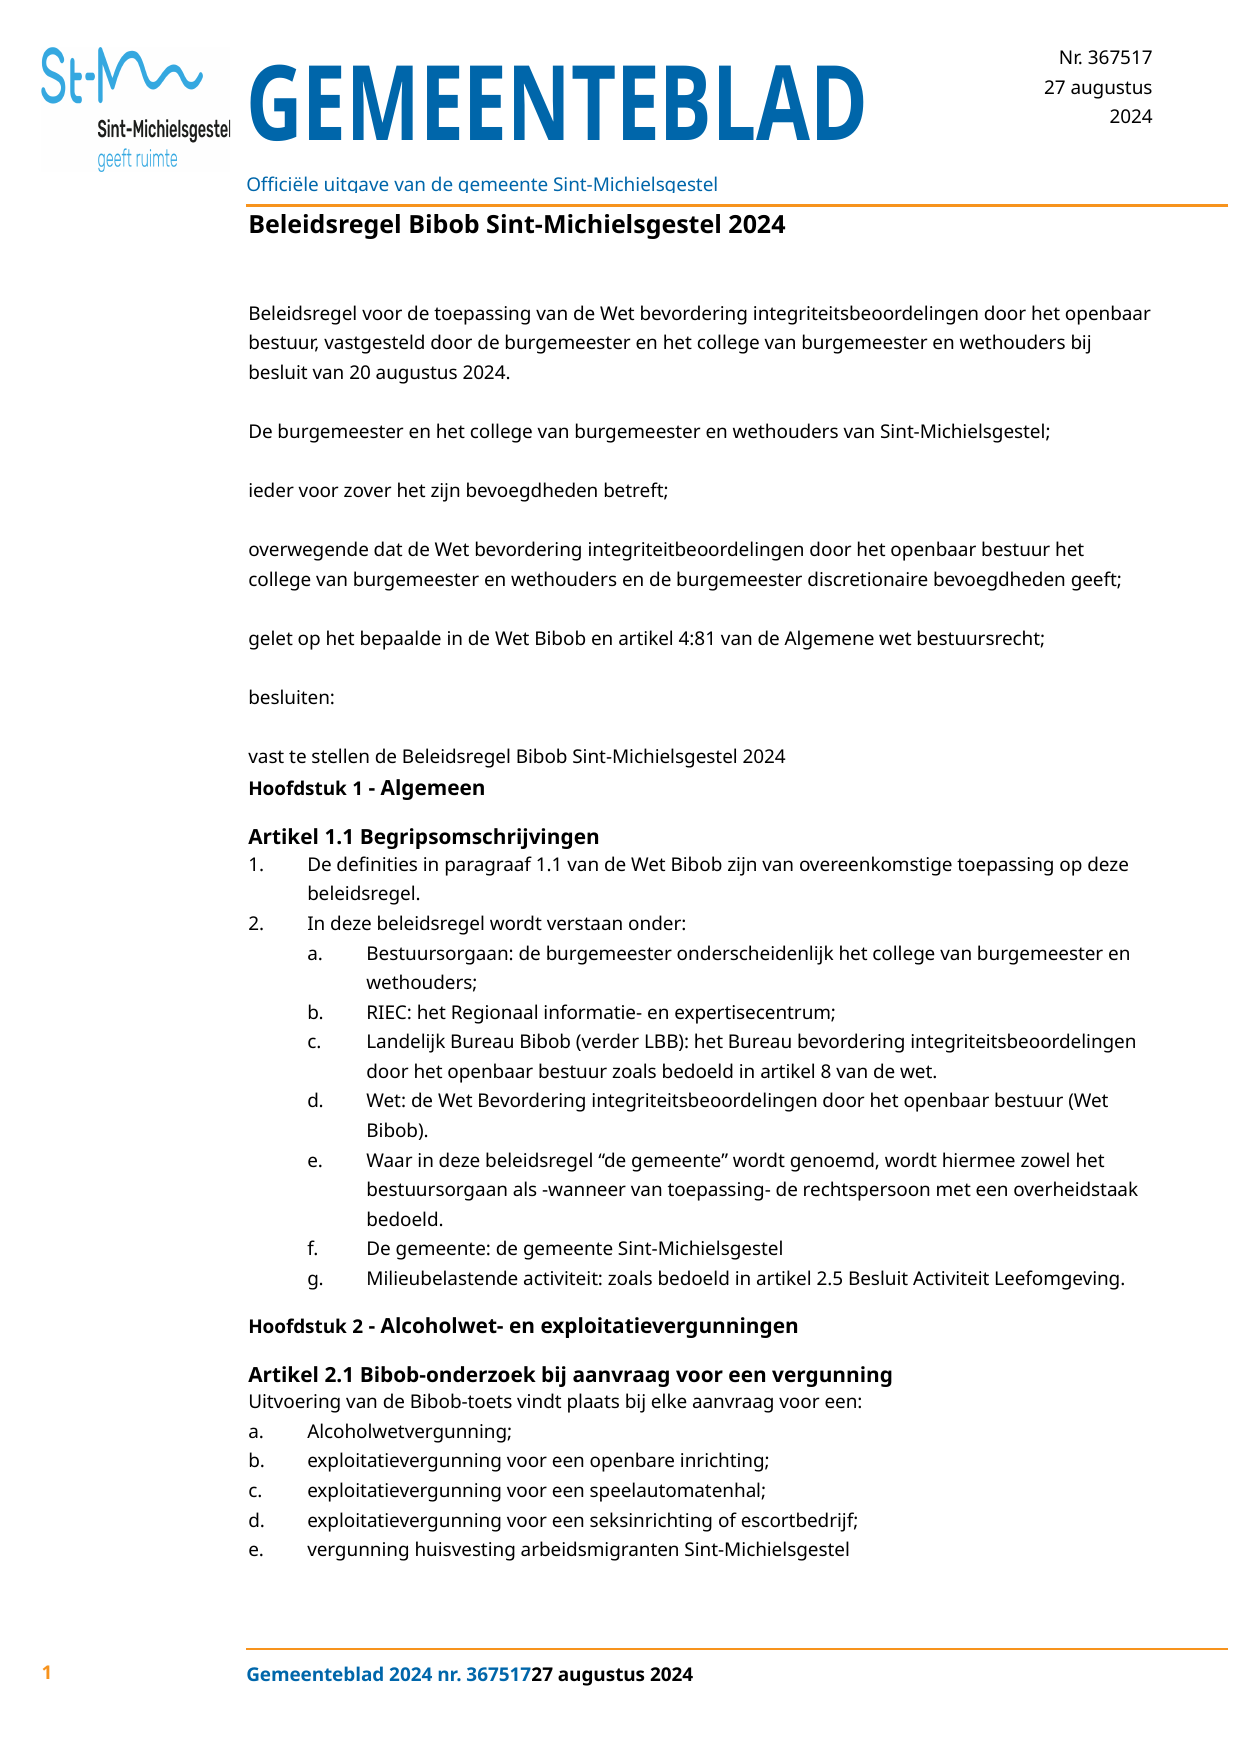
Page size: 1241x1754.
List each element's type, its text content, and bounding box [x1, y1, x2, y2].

list Landelijk Bureau Bibob (verder LBB): het Bureau bevordering integriteitsbeoordelingen door het openbaar bestuur zoals bedoeld in artikel 8 van de wet. [307, 1028, 1152, 1084]
text Uitvoering van de Bibob-toets vindt plaats bij elke aanvraag voor een: [248, 1388, 1152, 1414]
list De definities in paragraaf 1.1 van de Wet Bibob zijn van overeenkomstige toepassing op deze beleidsregel. [248, 851, 1152, 906]
list Wet: de Wet Bevordering integriteitsbeoordelingen door het openbaar bestuur (Wet Bibob). [307, 1088, 1152, 1143]
text Beleidsregel Bibob Sint-Michielsgestel 2024 [248, 207, 1152, 241]
list exploitatievergunning voor een speelautomatenhal; [248, 1477, 1152, 1503]
list Bestuursorgaan: de burgemeester onderscheidenlijk het college van burgemeester en wethouders; [307, 940, 1152, 995]
text ieder voor zover het zijn bevoegdheden betreft; [248, 477, 1152, 503]
list De gemeente: de gemeente Sint-Michielsgestel [307, 1236, 1152, 1261]
text Artikel 1.1 Begripsomschrijvingen [248, 822, 1152, 851]
text overwegende dat de Wet bevordering integriteitbeoordelingen door het openbaar bestuur het college van burgemeester en wethouders en de burgemeester discretionaire bevoegdheden geeft; [248, 537, 1152, 592]
picture [41, 47, 231, 172]
list exploitatievergunning voor een seksinrichting of escortbedrijf; [248, 1507, 1152, 1532]
text vast te stellen de Beleidsregel Bibob Sint-Michielsgestel 2024 [248, 744, 1152, 769]
text Hoofdstuk 1 - Algemeen [248, 773, 1152, 802]
list vergunning huisvesting arbeidsmigranten Sint-Michielsgestel [248, 1536, 1152, 1562]
list exploitatievergunning voor een openbare inrichting; [248, 1448, 1152, 1473]
list RIEC: het Regionaal informatie- en expertisecentrum; [307, 999, 1152, 1024]
list Milieubelastende activiteit: zoals bedoeld in artikel 2.5 Besluit Activiteit Leefomgeving. [307, 1265, 1152, 1291]
list Alcoholwetvergunning; [248, 1418, 1152, 1444]
text Artikel 2.1 Bibob-onderzoek bij aanvraag voor een vergunning [248, 1360, 1152, 1388]
text Beleidsregel voor de toepassing van de Wet bevordering integriteitsbeoordelingen door het openbaar bestuur, vastgesteld door de burgemeester en het college van burgemeester en wethouders bij besluit van 20 augustus 2024. [248, 300, 1152, 385]
text gelet op het bepaalde in de Wet Bibob en artikel 4:81 van de Algemene wet bestuursrecht; [248, 625, 1152, 651]
text besluiten: [248, 684, 1152, 710]
text De burgemeester en het college van burgemeester en wethouders van Sint-Michielsgestel; [248, 418, 1152, 444]
list Waar in deze beleidsregel “de gemeente” wordt genoemd, wordt hiermee zowel het bestuursorgaan als -wanneer van toepassing- de rechtspersoon met een overheidstaak bedoeld. [307, 1147, 1152, 1232]
list In deze beleidsregel wordt verstaan onder: [248, 910, 1152, 936]
text Hoofdstuk 2 - Alcoholwet- en exploitatievergunningen [248, 1311, 1152, 1339]
